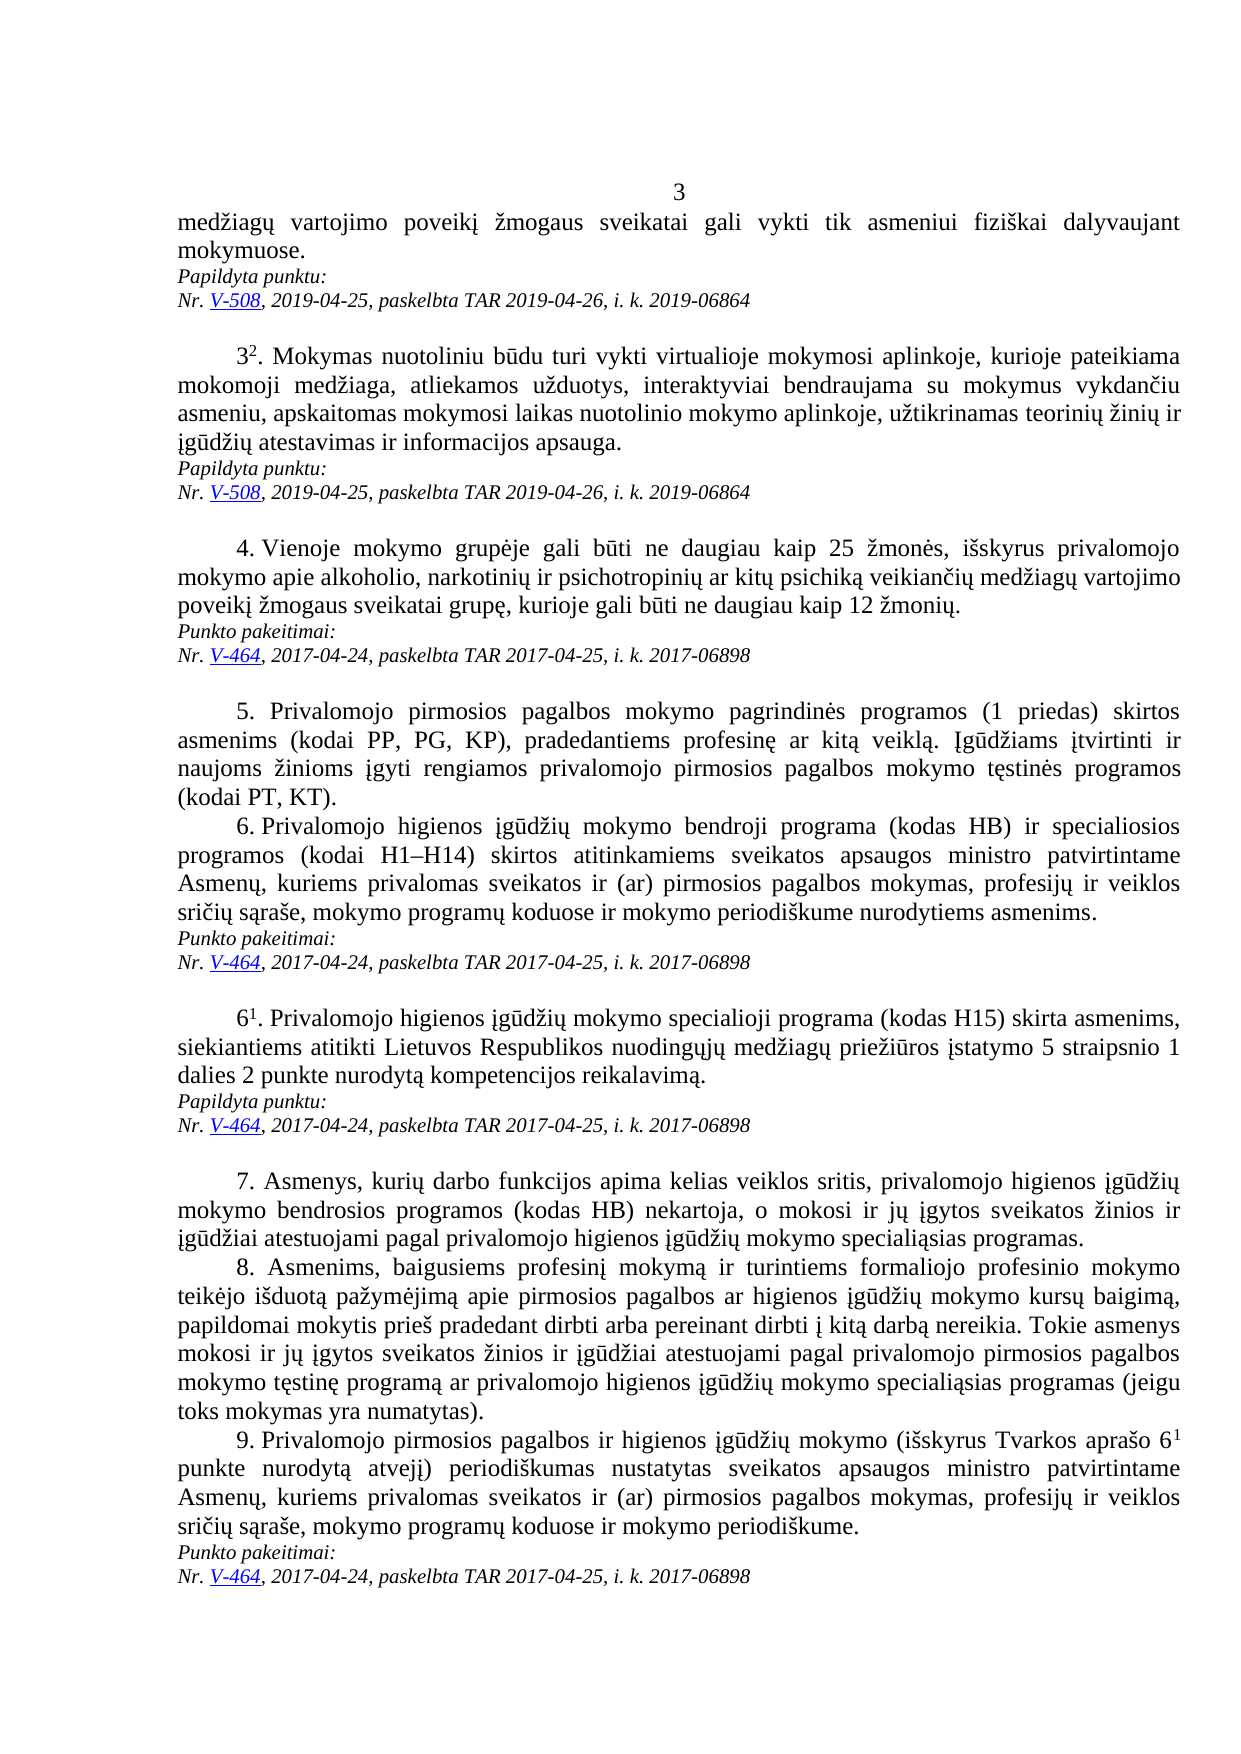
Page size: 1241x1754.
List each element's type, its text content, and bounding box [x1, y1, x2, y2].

text Nr. V-508, 2019-04-25, paskelbta TAR 2019-04-26, i. k. 2019-06864 [177, 288, 1181, 312]
text Papildyta punktu: [177, 1089, 1181, 1113]
text Nr. V-464, 2017-04-24, paskelbta TAR 2017-04-25, i. k. 2017-06898 [177, 643, 1181, 667]
text Punkto pakeitimai: [177, 619, 1181, 643]
text 7. Asmenys, kurių darbo funkcijos apima kelias veiklos sritis, privalomojo higienos įgūdžių mokymo bendrosios programos (kodas HB) nekartoja, o mokosi ir jų įgytos sveikatos žinios ir įgūdžiai atestuojami pagal privalomojo higienos įgūdžių mokymo specialiąsias programas. [177, 1166, 1181, 1252]
text 9. Privalomojo pirmosios pagalbos ir higienos įgūdžių mokymo (išskyrus Tvarkos aprašo 61 punkte nurodytą atvejį) periodiškumas nustatytas sveikatos apsaugos ministro patvirtintame Asmenų, kuriems privalomas sveikatos ir (ar) pirmosios pagalbos mokymas, profesijų ir veiklos sričių sąraše, mokymo programų koduose ir mokymo periodiškume. [177, 1425, 1181, 1540]
text Papildyta punktu: [177, 456, 1181, 480]
text Papildyta punktu: [177, 264, 1181, 288]
text Nr. V-508, 2019-04-25, paskelbta TAR 2019-04-26, i. k. 2019-06864 [177, 480, 1181, 504]
text 8. Asmenims, baigusiems profesinį mokymą ir turintiems formaliojo profesinio mokymo teikėjo išduotą pažymėjimą apie pirmosios pagalbos ar higienos įgūdžių mokymo kursų baigimą, papildomai mokytis prieš pradedant dirbti arba pereinant dirbti į kitą darbą nereikia. Tokie asmenys mokosi ir jų įgytos sveikatos žinios ir įgūdžiai atestuojami pagal privalomojo pirmosios pagalbos mokymo tęstinę programą ar privalomojo higienos įgūdžių mokymo specialiąsias programas (jeigu toks mokymas yra numatytas). [177, 1252, 1181, 1425]
text medžiagų vartojimo poveikį žmogaus sveikatai gali vykti tik asmeniui fiziškai dalyvaujant mokymuose. [177, 207, 1181, 264]
text Nr. V-464, 2017-04-24, paskelbta TAR 2017-04-25, i. k. 2017-06898 [177, 1564, 1181, 1588]
text 6. Privalomojo higienos įgūdžių mokymo bendroji programa (kodas HB) ir specialiosios programos (kodai H1–H14) skirtos atitinkamiems sveikatos apsaugos ministro patvirtintame Asmenų, kuriems privalomas sveikatos ir (ar) pirmosios pagalbos mokymas, profesijų ir veiklos sričių sąraše, mokymo programų koduose ir mokymo periodiškume nurodytiems asmenims. [177, 811, 1181, 926]
text 5. Privalomojo pirmosios pagalbos mokymo pagrindinės programos (1 priedas) skirtos asmenims (kodai PP, PG, KP), pradedantiems profesinę ar kitą veiklą. Įgūdžiams įtvirtinti ir naujoms žinioms įgyti rengiamos privalomojo pirmosios pagalbos mokymo tęstinės programos (kodai PT, KT). [177, 696, 1181, 811]
text Punkto pakeitimai: [177, 926, 1181, 950]
text 32. Mokymas nuotoliniu būdu turi vykti virtualioje mokymosi aplinkoje, kurioje pateikiama mokomoji medžiaga, atliekamos užduotys, interaktyviai bendraujama su mokymus vykdančiu asmeniu, apskaitomas mokymosi laikas nuotolinio mokymo aplinkoje, užtikrinamas teorinių žinių ir įgūdžių atestavimas ir informacijos apsauga. [177, 341, 1181, 456]
text Punkto pakeitimai: [177, 1540, 1181, 1564]
text 4. Vienoje mokymo grupėje gali būti ne daugiau kaip 25 žmonės, išskyrus privalomojo mokymo apie alkoholio, narkotinių ir psichotropinių ar kitų psichiką veikiančių medžiagų vartojimo poveikį žmogaus sveikatai grupę, kurioje gali būti ne daugiau kaip 12 žmonių. [177, 533, 1181, 619]
text Nr. V-464, 2017-04-24, paskelbta TAR 2017-04-25, i. k. 2017-06898 [177, 1113, 1181, 1137]
text Nr. V-464, 2017-04-24, paskelbta TAR 2017-04-25, i. k. 2017-06898 [177, 950, 1181, 974]
text 61. Privalomojo higienos įgūdžių mokymo specialioji programa (kodas H15) skirta asmenims, siekiantiems atitikti Lietuvos Respublikos nuodingųjų medžiagų priežiūros įstatymo 5 straipsnio 1 dalies 2 punkte nurodytą kompetencijos reikalavimą. [177, 1003, 1181, 1089]
